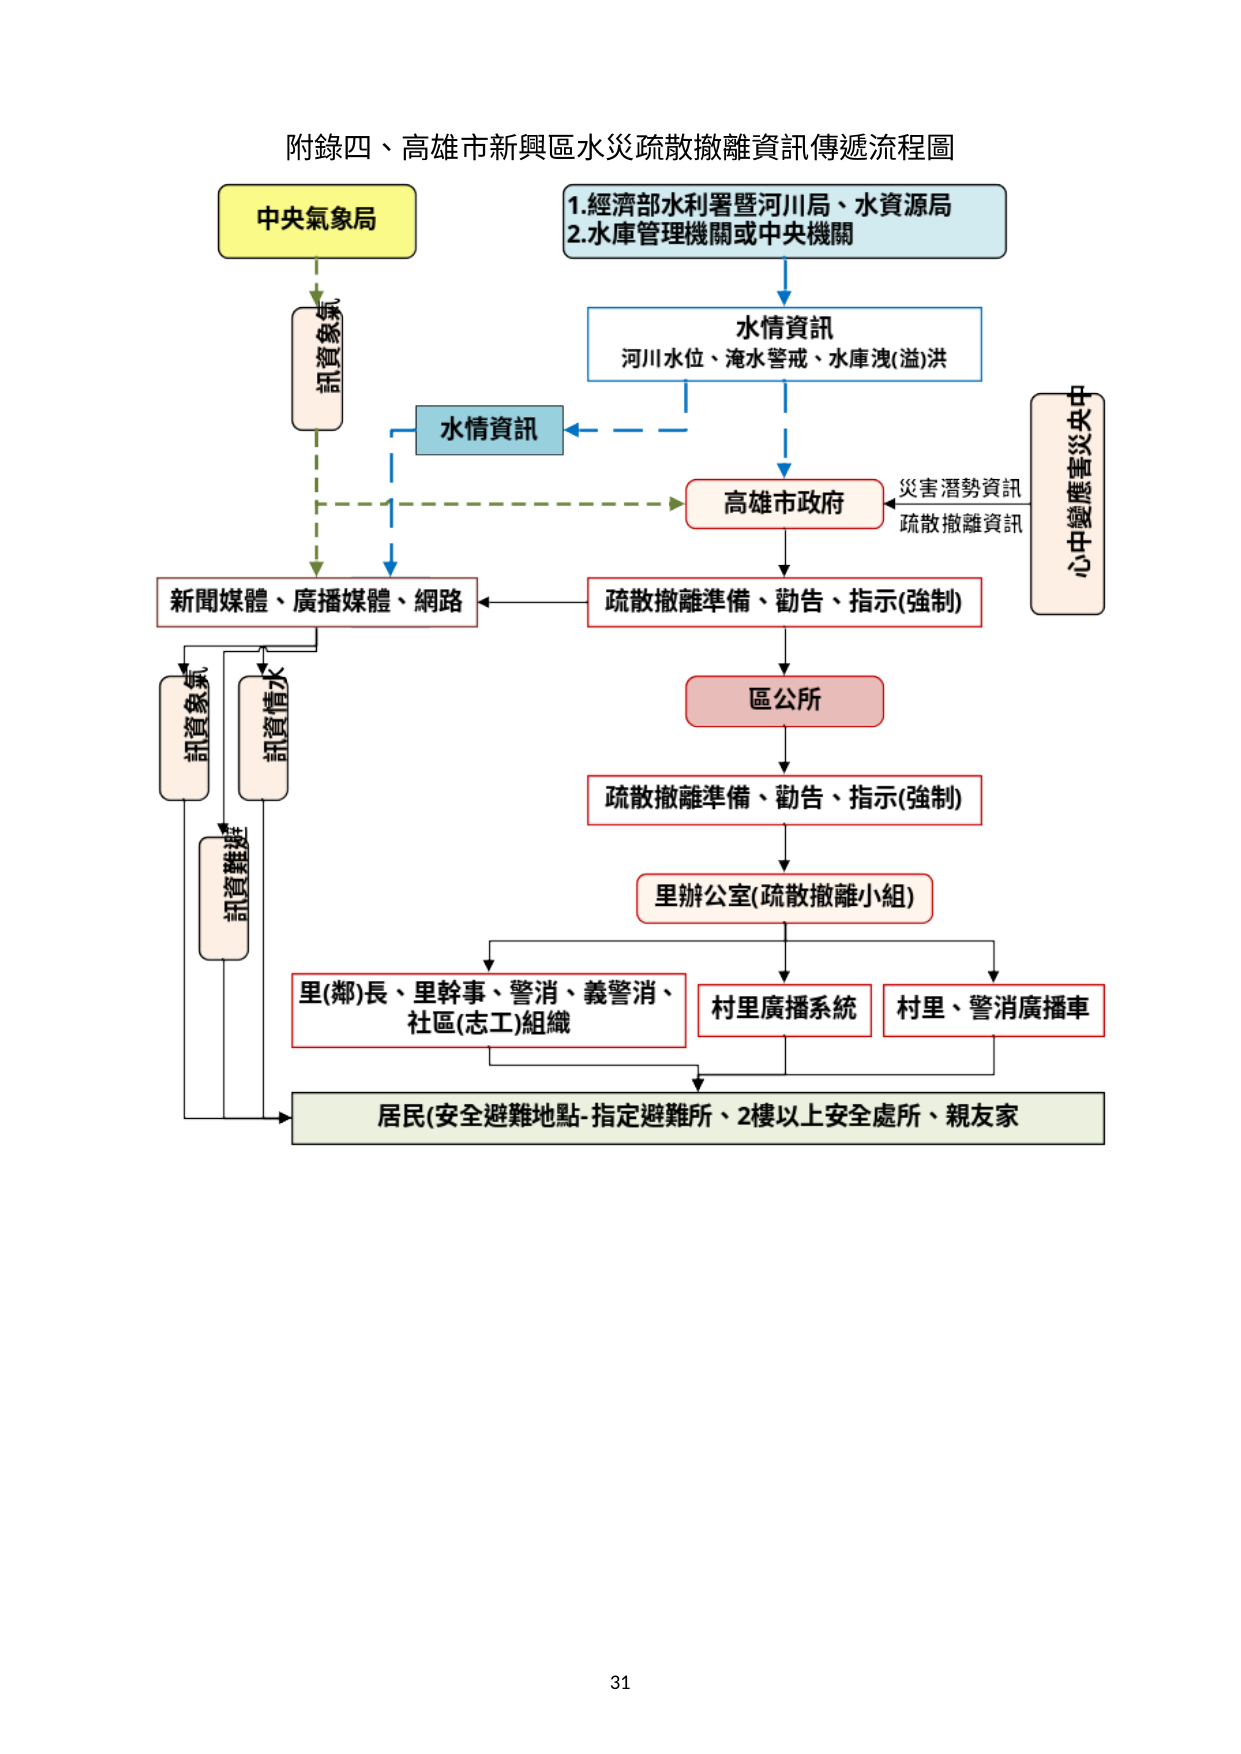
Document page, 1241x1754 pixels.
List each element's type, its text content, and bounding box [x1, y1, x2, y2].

text 附錄四、高雄市新興區水災疏散撤離資訊傳遞流程圖 [148, 118, 1092, 168]
